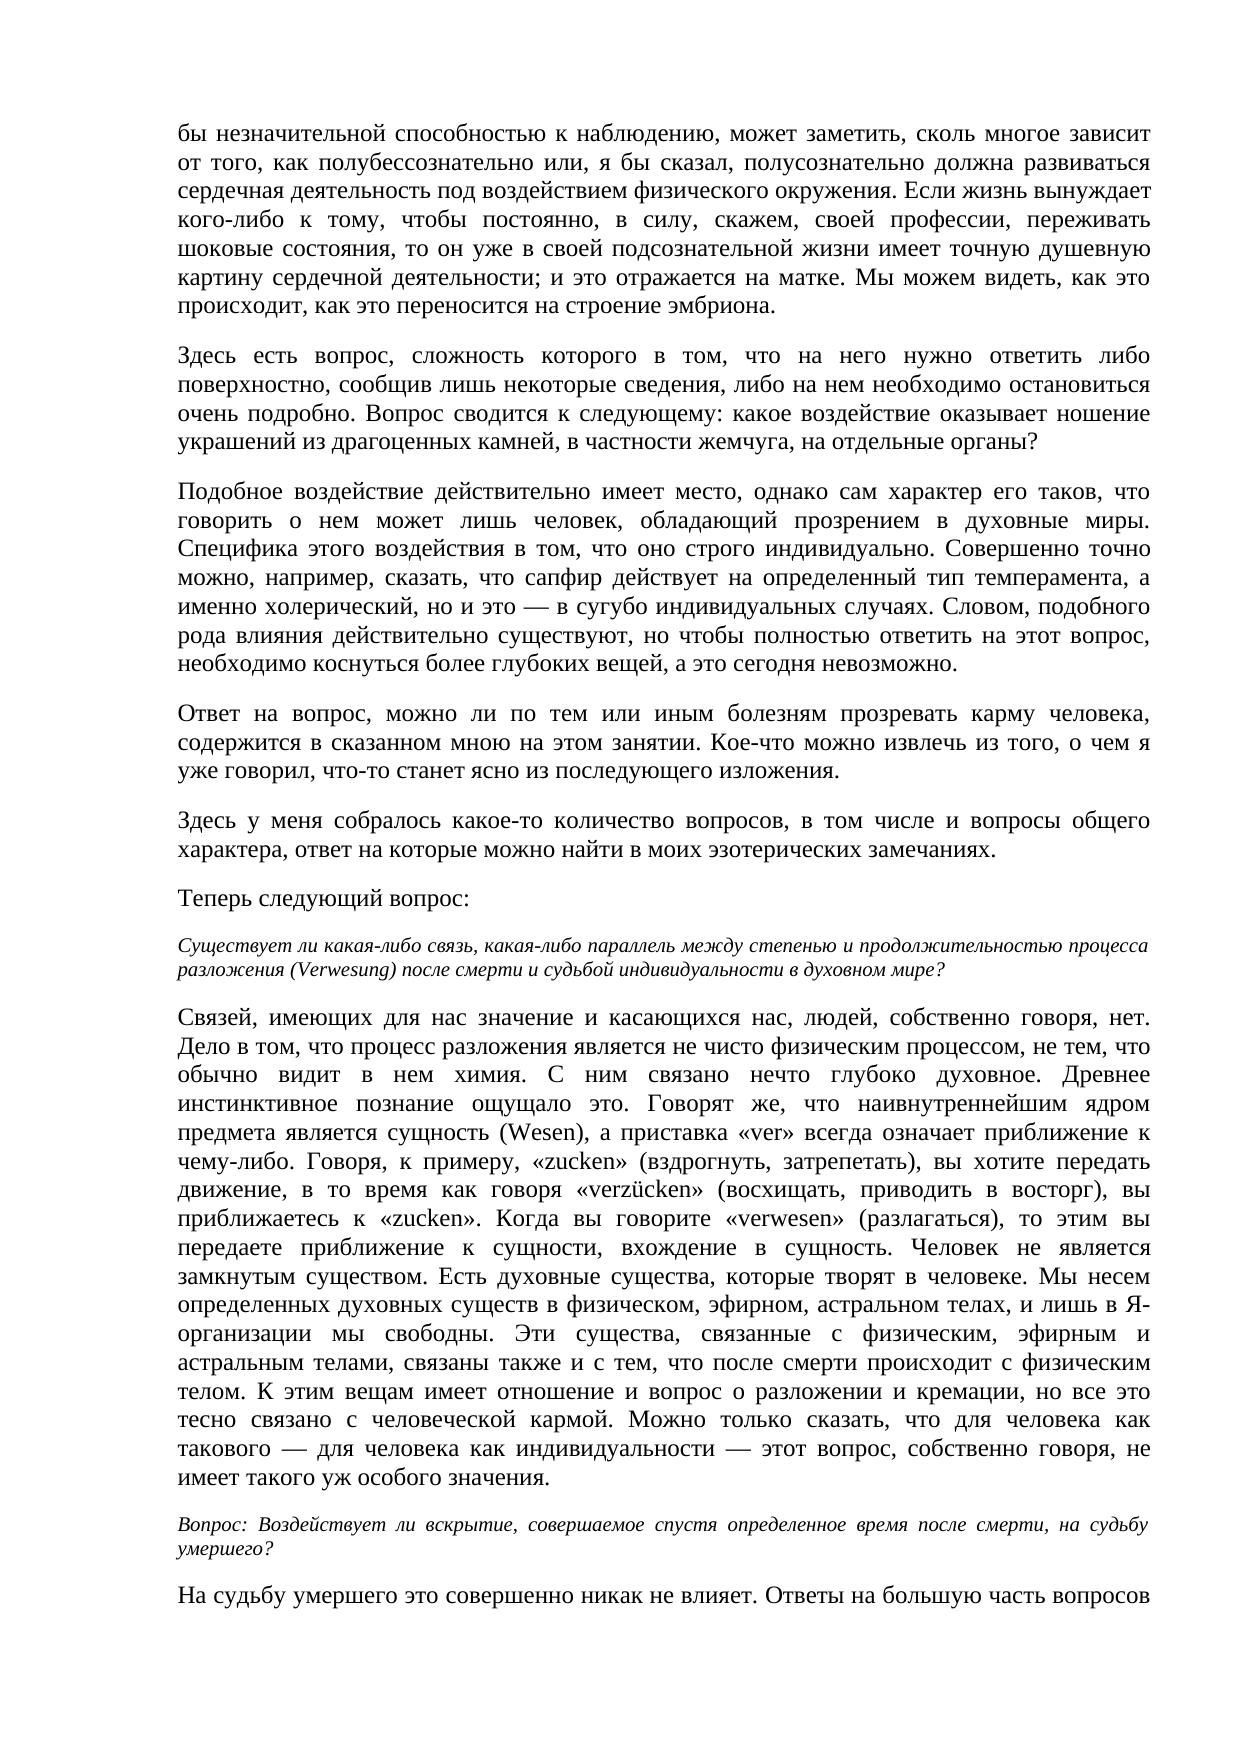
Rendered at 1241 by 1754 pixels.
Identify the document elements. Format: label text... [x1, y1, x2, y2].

text Ответ на вопрос, можно ли по тем или иным болезням прозревать карму человека, содержится в сказанном мною на этом занятии. Кое-что можно извлечь из того, о чем я уже говорил, что-то станет ясно из последующего изложения. [177, 698, 1152, 784]
text Здесь есть вопрос, сложность которого в том, что на него нужно ответить либо поверхностно, сообщив лишь некоторые сведения, либо на нем необходимо остановиться очень подробно. Вопрос сводится к следующему: какое воздействие оказывает ношение украшений из драгоценных камней, в частности жемчуга, на отдельные органы? [177, 340, 1152, 455]
text бы незначительной способностью к наблюдению, может заметить, сколь многое зависит от того, как полубессознательно или, я бы сказал, полусознательно должна развиваться сердечная деятельность под воздействием физического окружения. Если жизнь вынуждает кого-либо к тому, чтобы постоянно, в силу, скажем, своей профессии, переживать шоковые состояния, то он уже в своей подсознательной жизни имеет точную душевную картину сердечной деятельности; и это отражается на матке. Мы можем видеть, как это происходит, как это переносится на строение эмбриона. [177, 118, 1152, 319]
text Существует ли какая-либо связь, какая-либо параллель между степенью и продолжительностью процесса разложения (Verwesung) после смерти и судьбой индивидуальности в духовном мире? [177, 933, 1152, 981]
text На судьбу умершего это совершенно никак не влияет. Ответы на большую часть вопросов [177, 1581, 1152, 1609]
text Вопрос: Воздействует ли вскрытие, совершаемое спустя определенное время после смерти, на судьбу умершего? [177, 1512, 1152, 1560]
text Связей, имеющих для нас значение и касающихся нас, людей, собственно говоря, нет. Дело в том, что процесс разложения является не чисто физическим процессом, не тем, что обычно видит в нем химия. С ним связано нечто глубоко духовное. Древнее инстинктивное познание ощущало это. Говорят же, что наивнутреннейшим ядром предмета является сущность (Wesen), а приставка «ver» всегда означает приближение к чему-либо. Говоря, к примеру, «zucken» (вздрогнуть, затрепетать), вы хотите передать движение, в то время как говоря «verzücken» (восхищать, приводить в восторг), вы приближаетесь к «zucken». Когда вы говорите «verwesen» (разлагаться), то этим вы передаете приближение к сущности, вхождение в сущность. Человек не является замкнутым существом. Есть духовные существа, которые творят в человеке. Мы несем определенных духовных существ в физическом, эфирном, астральном телах, и лишь в Я-организации мы свободны. Эти существа, связанные с физическим, эфирным и астральным телами, связаны также и с тем, что после смерти происходит с физическим телом. К этим вещам имеет отношение и вопрос о разложении и кремации, но все это тесно связано с человеческой кармой. Можно только сказать, что для человека как такового — для человека как индивидуальности — этот вопрос, собственно говоря, не имеет такого уж особого значения. [177, 1002, 1152, 1491]
text Подобное воздействие действительно имеет место, однако сам характер его таков, что говорить о нем может лишь человек, обладающий прозрением в духовные миры. Специфика этого воздействия в том, что оно строго индивидуально. Совершенно точно можно, например, сказать, что сапфир действует на определенный тип темперамента, а именно холерический, но и это — в сугубо индивидуальных случаях. Словом, подобного рода влияния действительно существуют, но чтобы полностью ответить на этот вопрос, необходимо коснуться более глубоких вещей, а это сегодня невозможно. [177, 476, 1152, 677]
text Теперь следующий вопрос: [177, 883, 1152, 912]
text Здесь у меня собралось какое-то количество вопросов, в том числе и вопросы общего характера, ответ на которые можно найти в моих эзотерических замечаниях. [177, 805, 1152, 863]
